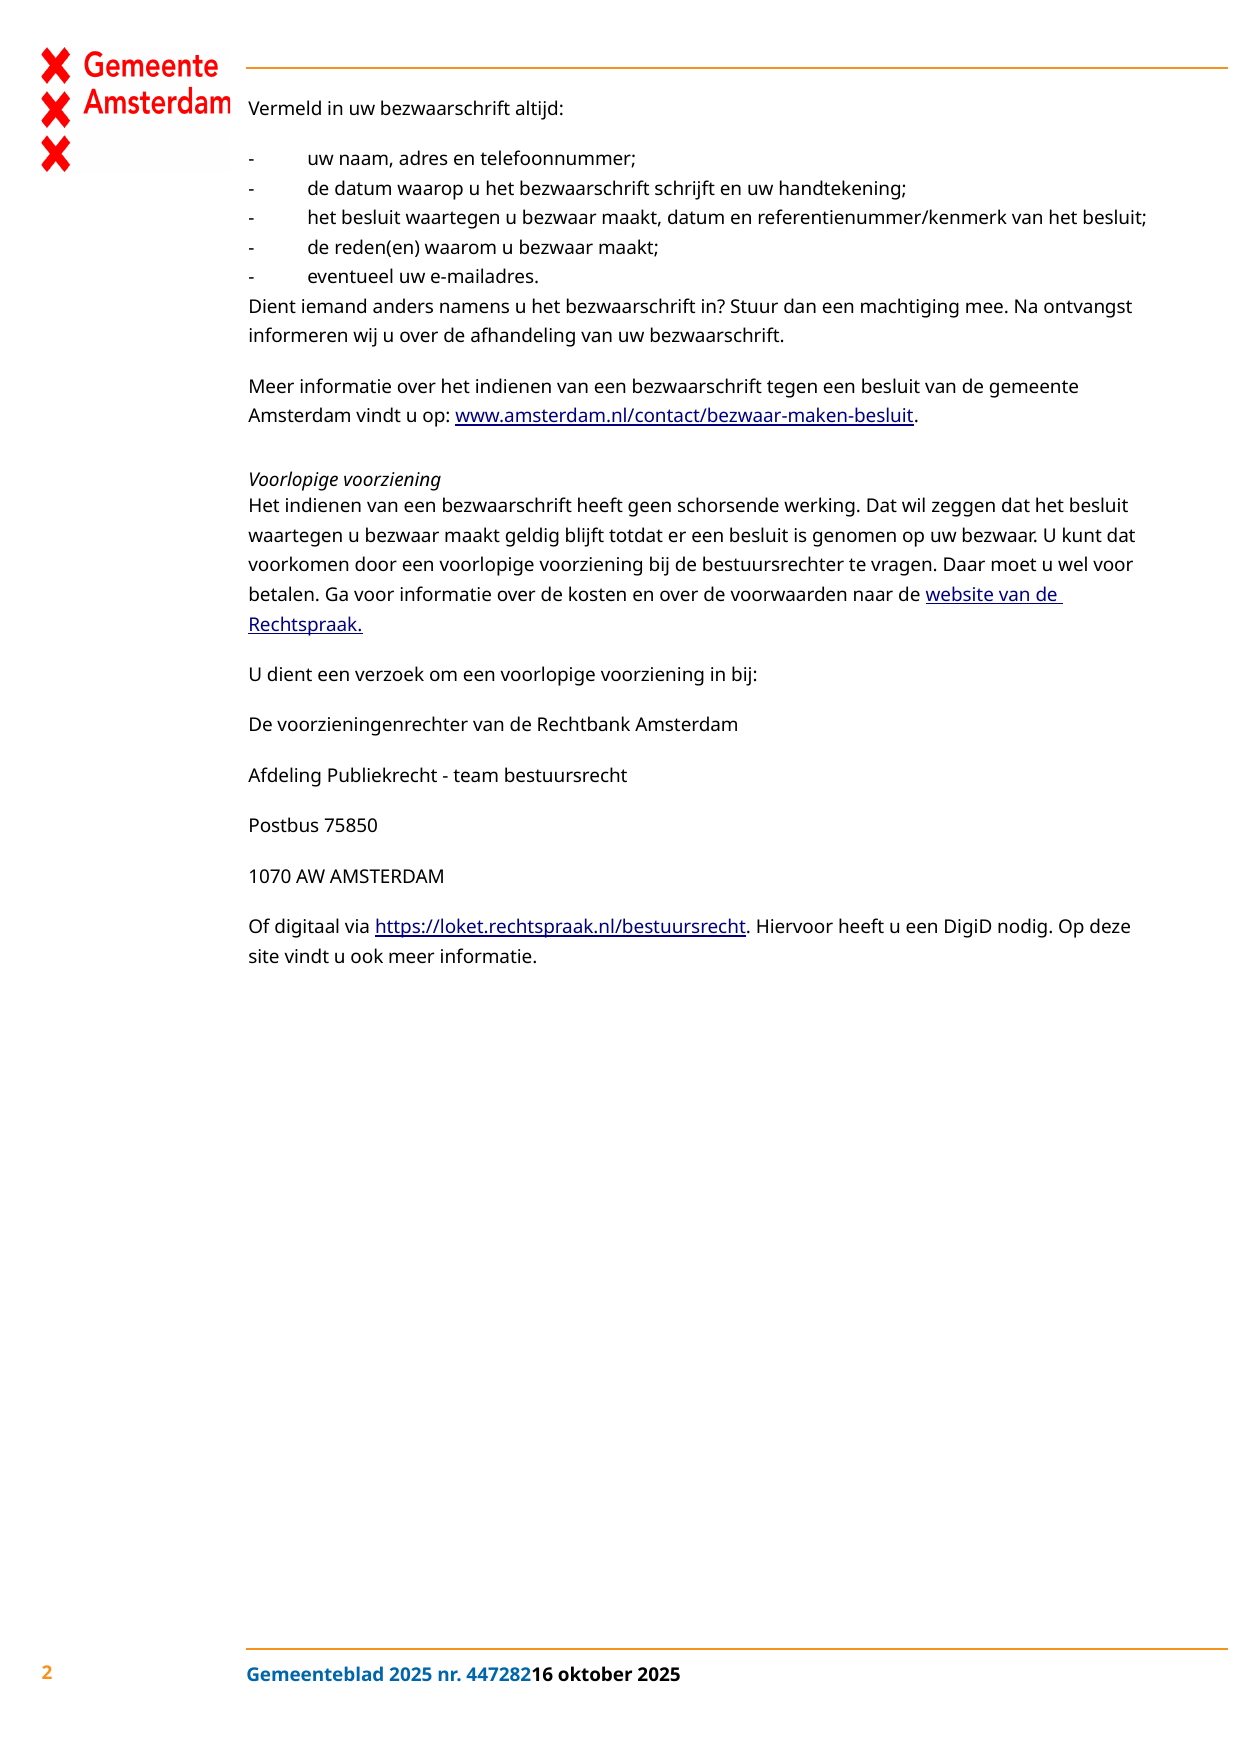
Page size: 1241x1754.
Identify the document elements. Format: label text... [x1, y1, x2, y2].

text Vermeld in uw bezwaarschrift altijd: [248, 95, 1152, 121]
text Postbus 75850 [248, 812, 1152, 838]
text De voorzieningenrechter van de Rechtbank Amsterdam [248, 712, 1152, 737]
text Afdeling Publiekrecht - team bestuursrecht [248, 762, 1152, 788]
text Dient iemand anders namens u het bezwaarschrift in? Stuur dan een machtiging mee. Na ontvangst informeren wij u over de afhandeling van uw bezwaarschrift. [248, 293, 1152, 348]
text Voorlopige voorziening [248, 467, 1152, 492]
text Of digitaal via https://loket.rechtspraak.nl/bestuursrecht. Hiervoor heeft u een DigiD nodig. Op deze site vindt u ook meer informatie. [248, 913, 1152, 968]
text Het indienen van een bezwaarschrift heeft geen schorsende werking. Dat wil zeggen dat het besluit waartegen u bezwaar maakt geldig blijft totdat er een besluit is genomen op uw bezwaar. U kunt dat voorkomen door een voorlopige voorziening bij de bestuursrechter te vragen. Daar moet u wel voor betalen. Ga voor informatie over de kosten en over de voorwaarden naar de website van de Rechtspraak. [248, 492, 1152, 636]
list de datum waarop u het bezwaarschrift schrijft en uw handtekening; [248, 175, 1152, 201]
text Meer informatie over het indienen van een bezwaarschrift tegen een besluit van de gemeente Amsterdam vindt u op: www.amsterdam.nl/contact/bezwaar-maken-besluit. [248, 373, 1152, 428]
list uw naam, adres en telefoonnummer; [248, 145, 1152, 171]
text 1070 AW AMSTERDAM [248, 863, 1152, 888]
list eventueel uw e-mailadres. [248, 263, 1152, 289]
list het besluit waartegen u bezwaar maakt, datum en referentienummer/kenmerk van het besluit; [248, 204, 1152, 230]
list de reden(en) waarom u bezwaar maakt; [248, 234, 1152, 260]
picture [41, 47, 231, 172]
text U dient een verzoek om een voorlopige voorziening in bij: [248, 661, 1152, 687]
